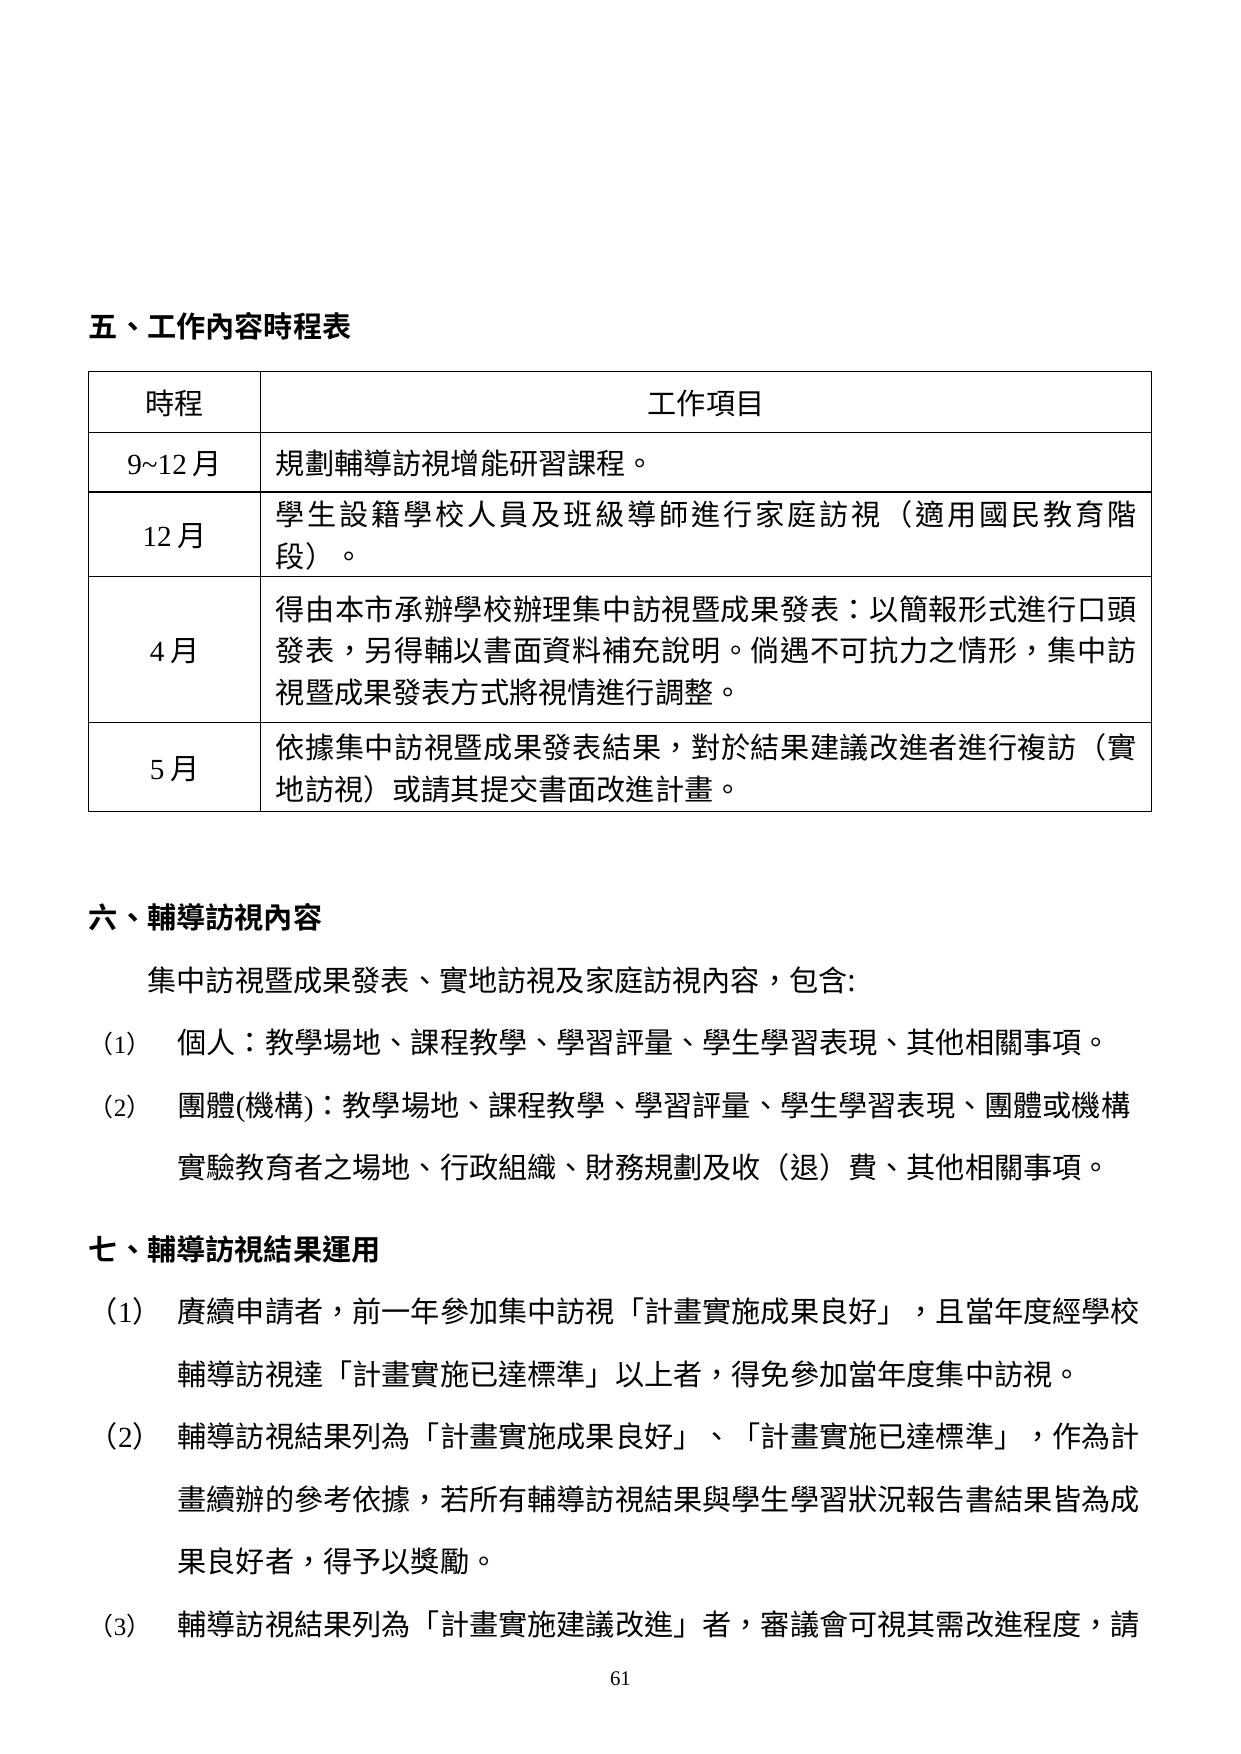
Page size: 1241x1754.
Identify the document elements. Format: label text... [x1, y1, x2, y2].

list 輔導訪視結果列為「計畫實施成果良好」、「計畫實施已達標準」，作為計畫續辦的參考依據，若所有輔導訪視結果與學生學習狀況報告書結果皆為成果良好者，得予以獎勵。 [89, 1393, 1152, 1581]
list 個人：教學場地、課程教學、學習評量、學生學習表現、其他相關事項。 [89, 999, 1152, 1062]
text 五、工作內容時程表 [89, 283, 1152, 346]
table_header 工作項目 [261, 372, 1151, 432]
table_cell 規劃輔導訪視增能研習課程。 [261, 433, 1151, 491]
table_cell 4月 [89, 577, 260, 722]
list 輔導訪視結果列為「計畫實施建議改進」者，審議會可視其需改進程度，請 [89, 1581, 1152, 1643]
list 團體(機構)：教學場地、課程教學、學習評量、學生學習表現、團體或機構實驗教育者之場地、行政組織、財務規劃及收（退）費、其他相關事項。 [89, 1062, 1152, 1187]
text 集中訪視暨成果發表、實地訪視及家庭訪視內容，包含: [118, 937, 1152, 999]
list 賡續申請者，前一年參加集中訪視「計畫實施成果良好」，且當年度經學校輔導訪視達「計畫實施已達標準」以上者，得免參加當年度集中訪視。 [89, 1268, 1152, 1393]
table_header 時程 [89, 372, 260, 432]
text 七、輔導訪視結果運用 [89, 1206, 1171, 1268]
table_cell 學生設籍學校人員及班級導師進行家庭訪視（適用國民教育階段）。 [261, 493, 1151, 576]
table_cell 12月 [89, 493, 260, 576]
text 六、輔導訪視內容 [89, 874, 1152, 937]
table_cell 依據集中訪視暨成果發表結果，對於結果建議改進者進行複訪（實地訪視）或請其提交書面改進計畫。 [261, 723, 1151, 811]
table_cell 5月 [89, 723, 260, 811]
table_cell 9~12月 [89, 433, 260, 491]
table_cell 得由本市承辦學校辦理集中訪視暨成果發表：以簡報形式進行口頭發表，另得輔以書面資料補充說明。倘遇不可抗力之情形，集中訪視暨成果發表方式將視情進行調整。 [261, 577, 1151, 722]
